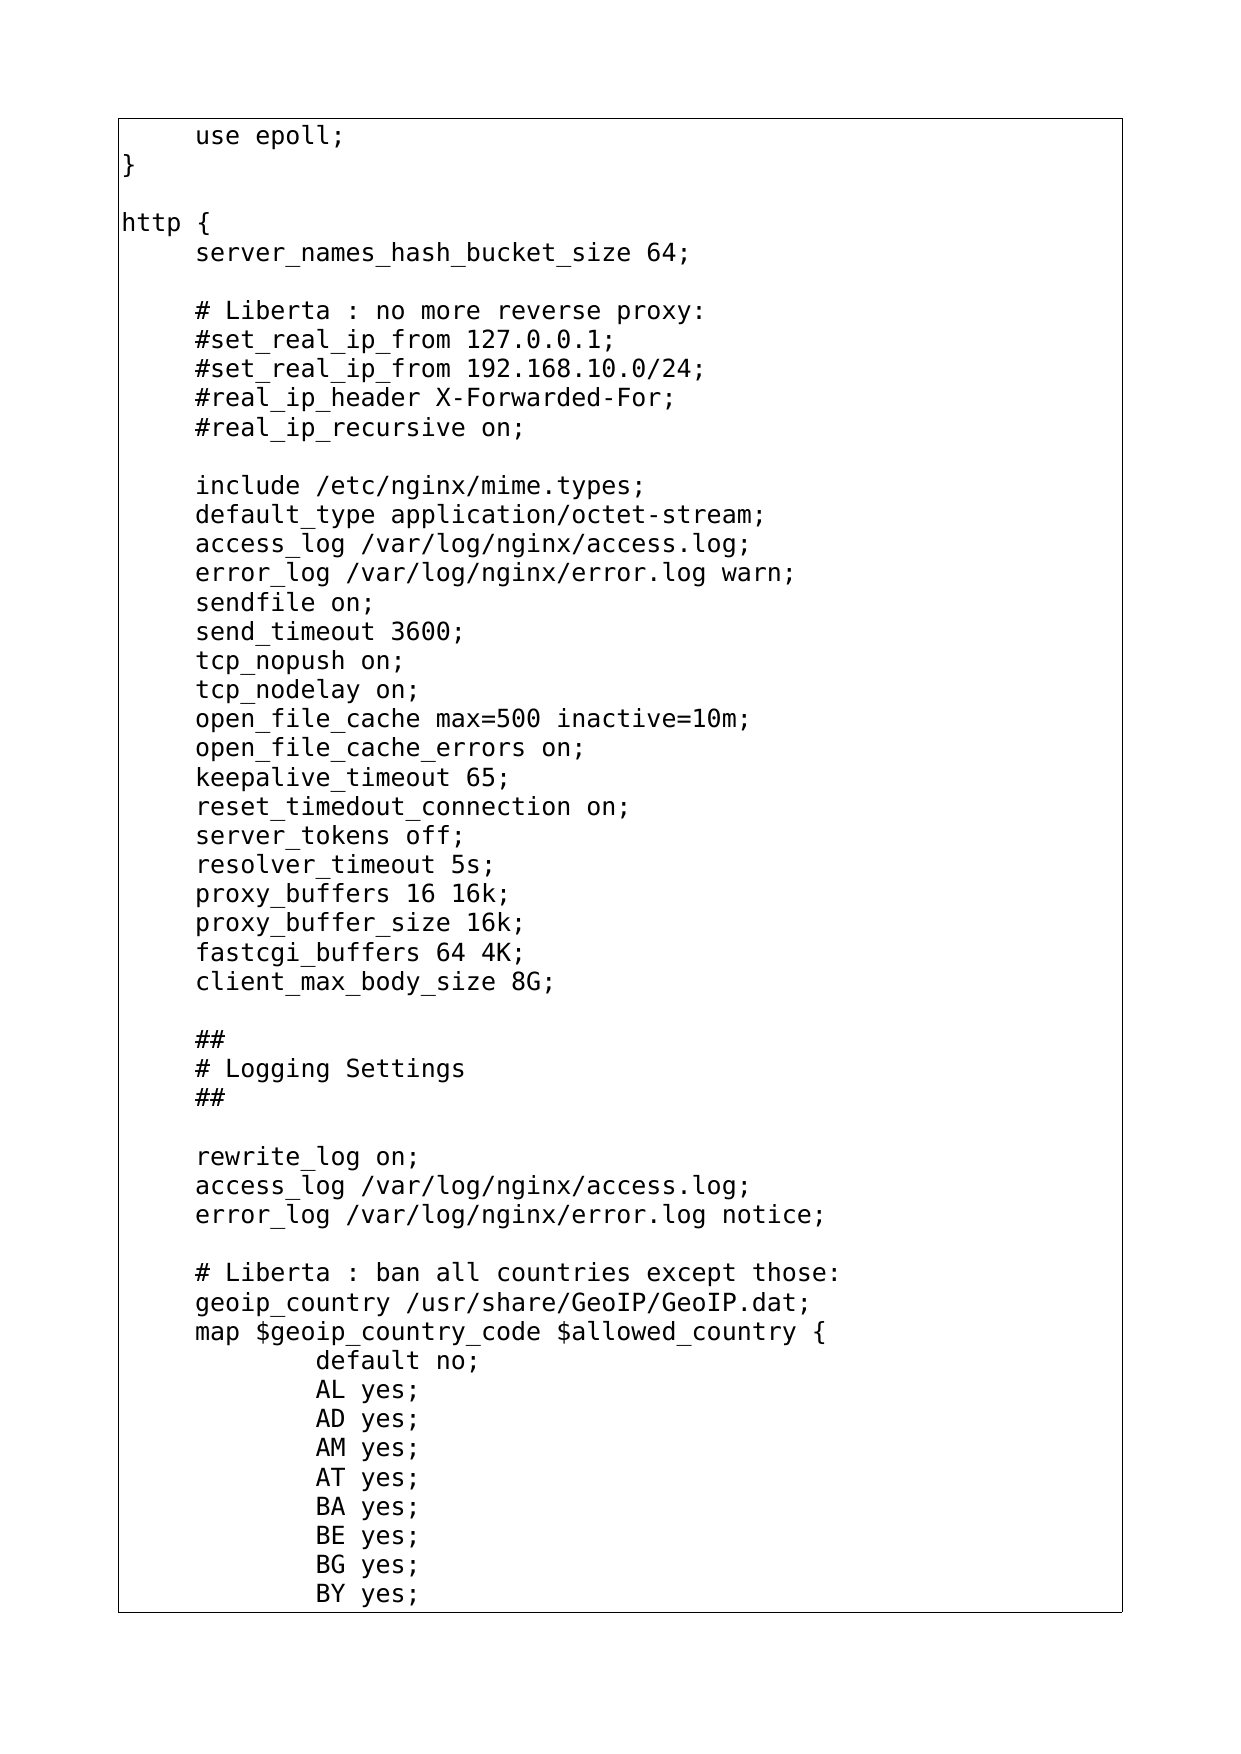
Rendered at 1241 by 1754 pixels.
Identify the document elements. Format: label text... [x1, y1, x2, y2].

table_header use epoll; } http { server_names_hash_bucket_size 64; # Liberta : no more reverse proxy: #set_real_ip_from 127.0.0.1; #set_real_ip_from 192.168.10.0/24; #real_ip_header X-Forwarded-For; #real_ip_recursive on; include /etc/nginx/mime.types; default_type application/octet-stream; access_log /var/log/nginx/access.log; error_log /var/log/nginx/error.log warn; sendfile on; send_timeout 3600; tcp_nopush on; tcp_nodelay on; open_file_cache max=500 inactive=10m; open_file_cache_errors on; keepalive_timeout 65; reset_timedout_connection on; server_tokens off; resolver_timeout 5s; proxy_buffers 16 16k; proxy_buffer_size 16k; fastcgi_buffers 64 4K; client_max_body_size 8G; ## # Logging Settings ## rewrite_log on; access_log /var/log/nginx/access.log; error_log /var/log/nginx/error.log notice; # Liberta : ban all countries except those: geoip_country /usr/share/GeoIP/GeoIP.dat; map $geoip_country_code $allowed_country { default no; AL yes; AD yes; AM yes; AT yes; BA yes; BE yes; BG yes; BY yes; [119, 119, 1122, 1612]
